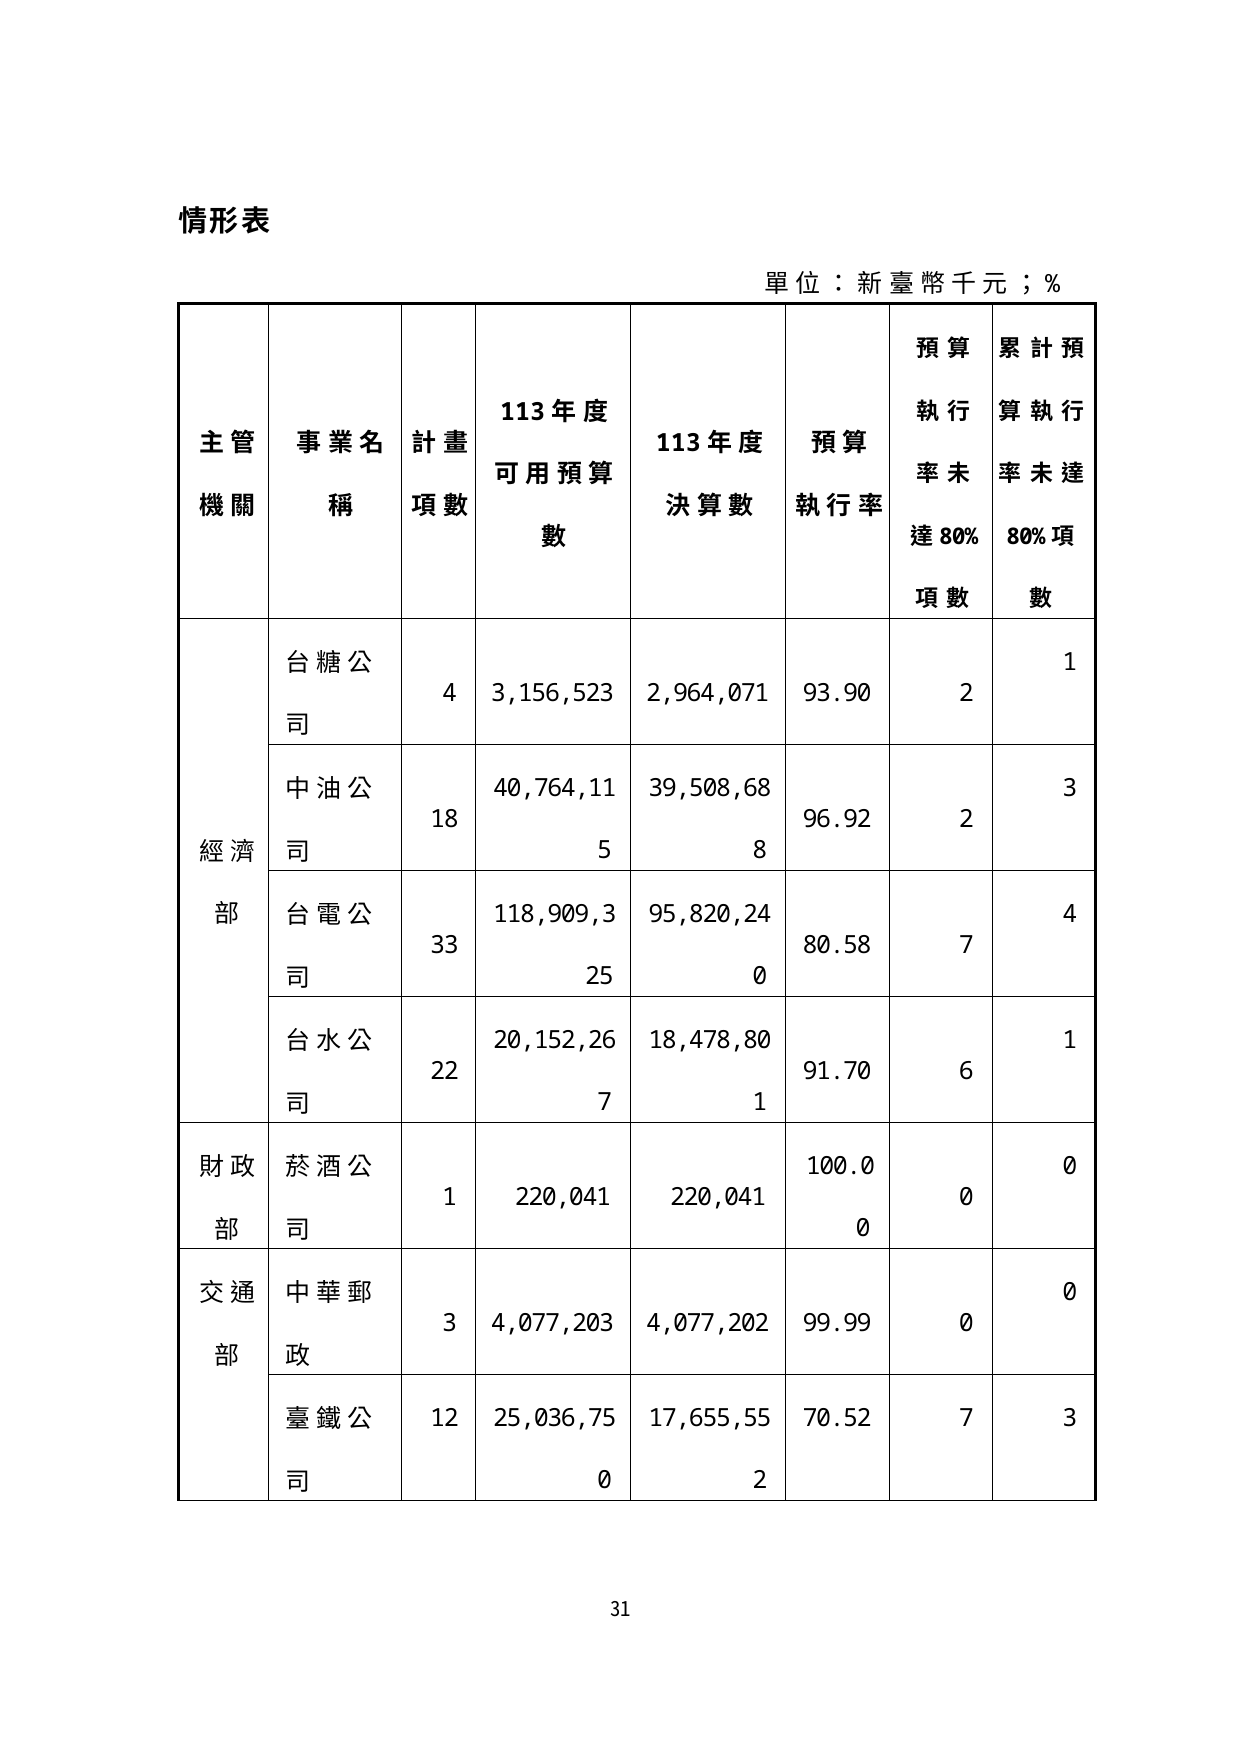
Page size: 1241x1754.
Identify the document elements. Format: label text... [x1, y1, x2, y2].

table_header 事業名稱 [269, 305, 401, 618]
table_cell 12 [402, 1375, 475, 1500]
table_cell 中油公司 [269, 745, 401, 870]
table_header 計畫 項數 [402, 305, 475, 618]
table_header 預算 執行率 [786, 305, 889, 618]
table_cell 91.70 [786, 997, 889, 1122]
table_cell 95,820,240 [631, 871, 785, 996]
table_cell 台水公司 [269, 997, 401, 1122]
table_cell 93.90 [786, 619, 889, 744]
table_cell 0 [890, 1123, 992, 1248]
table_cell 3 [993, 1375, 1094, 1500]
table_cell 4 [402, 619, 475, 744]
table_cell 220,041 [631, 1123, 785, 1248]
table_cell 0 [890, 1249, 992, 1374]
table_cell 4,077,202 [631, 1249, 785, 1374]
table_cell 中華郵政 [269, 1249, 401, 1374]
table_cell 25,036,750 [476, 1375, 630, 1500]
table_cell 99.99 [786, 1249, 889, 1374]
table_header 113年度 可用預算數 [476, 305, 630, 618]
table_cell 40,764,115 [476, 745, 630, 870]
table_cell 經濟部 [180, 619, 268, 1122]
text 情形表 [177, 177, 1063, 240]
table_header 預算執行率未達80%項數 [890, 305, 992, 618]
text 單位：新臺幣千元；% [177, 240, 1063, 302]
table_cell 2 [890, 619, 992, 744]
table_cell 33 [402, 871, 475, 996]
table_header 累計預算執行率未達80%項數 [993, 305, 1094, 618]
table_cell 70.52 [786, 1375, 889, 1500]
table_cell 台電公司 [269, 871, 401, 996]
table_header 主管 機關 [180, 305, 268, 618]
table_cell 1 [993, 619, 1094, 744]
table_cell 18 [402, 745, 475, 870]
table_cell 4,077,203 [476, 1249, 630, 1374]
table_cell 20,152,267 [476, 997, 630, 1122]
table_cell 0 [993, 1249, 1094, 1374]
table_cell 96.92 [786, 745, 889, 870]
table_cell 4 [993, 871, 1094, 996]
table_cell 22 [402, 997, 475, 1122]
table_cell 7 [890, 1375, 992, 1500]
table_cell 7 [890, 871, 992, 996]
table_cell 3 [993, 745, 1094, 870]
table_cell 0 [993, 1123, 1094, 1248]
table_cell 3,156,523 [476, 619, 630, 744]
table_cell 臺鐵公司 [269, 1375, 401, 1500]
table_cell 菸酒公司 [269, 1123, 401, 1248]
table_cell 17,655,552 [631, 1375, 785, 1500]
table_cell 1 [402, 1123, 475, 1248]
table_cell 220,041 [476, 1123, 630, 1248]
table_cell 80.58 [786, 871, 889, 996]
table_cell 交通部 [180, 1249, 268, 1500]
table_cell 118,909,325 [476, 871, 630, 996]
table_cell 台糖公司 [269, 619, 401, 744]
table_cell 18,478,801 [631, 997, 785, 1122]
table_cell 100.00 [786, 1123, 889, 1248]
table_cell 3 [402, 1249, 475, 1374]
table_cell 1 [993, 997, 1094, 1122]
table_header 113年度 決算數 [631, 305, 785, 618]
table_cell 6 [890, 997, 992, 1122]
table_cell 2,964,071 [631, 619, 785, 744]
table_cell 39,508,688 [631, 745, 785, 870]
table_cell 2 [890, 745, 992, 870]
table_cell 財政部 [180, 1123, 268, 1248]
